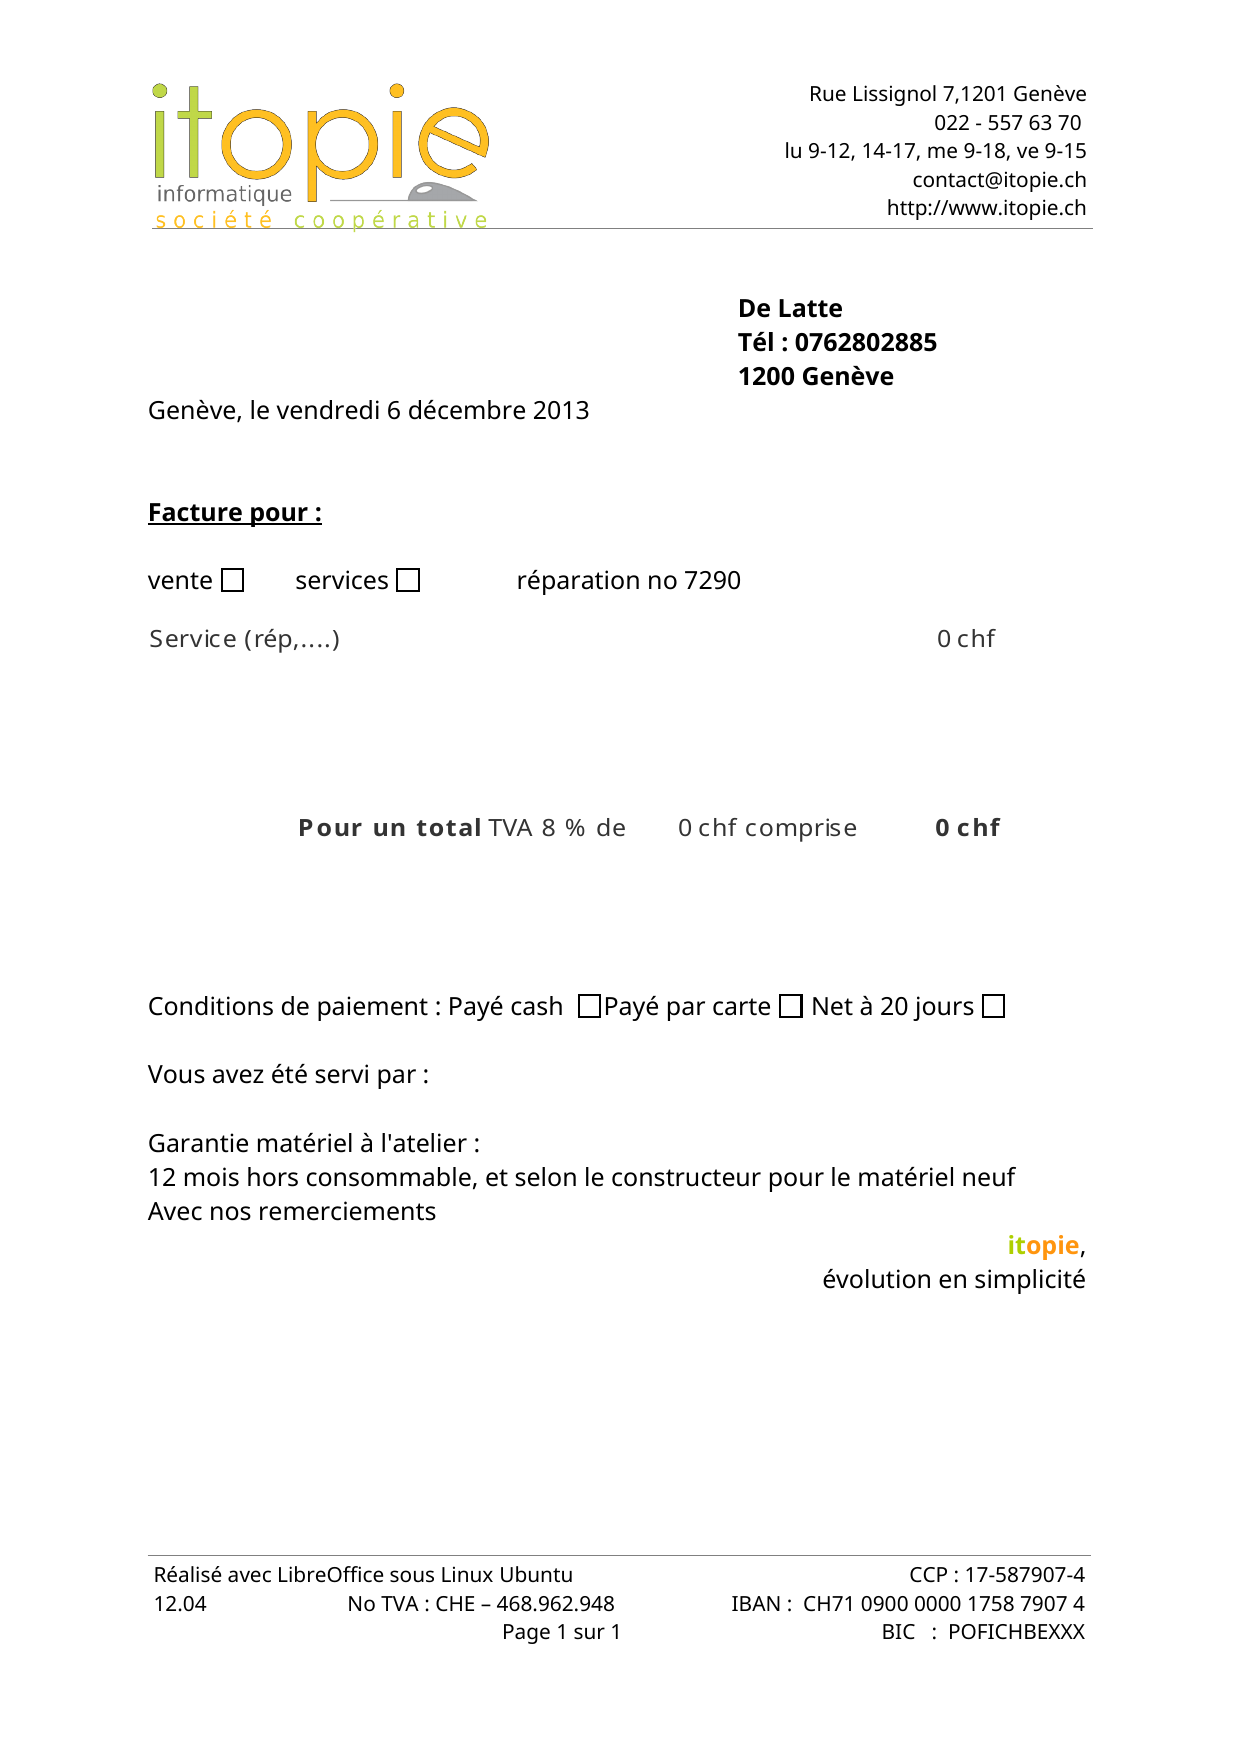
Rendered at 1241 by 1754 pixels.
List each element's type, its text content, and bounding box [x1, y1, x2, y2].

text Facture pour : [148, 495, 1093, 529]
text 1200 Genève [148, 358, 1093, 392]
text Garantie matériel à l'atelier : [148, 1125, 1093, 1159]
text 12 mois hors consommable, et selon le constructeur pour le matériel neuf [148, 1159, 1093, 1193]
text Avec nos remerciements [148, 1193, 1093, 1227]
text vente services réparation no 7290 [148, 563, 1093, 597]
text Tél : 0762802885 [148, 324, 1093, 358]
text Conditions de paiement : Payé cash Payé par carte Net à 20 jours [148, 989, 1093, 1023]
picture [138, 72, 500, 244]
text Genève, le vendredi 6 décembre 2013 [148, 392, 1093, 427]
text Vous avez été servi par : [148, 1057, 1093, 1091]
text itopie, [148, 1227, 1093, 1262]
text évolution en simplicité [148, 1262, 1093, 1296]
text De Latte [148, 290, 1093, 324]
